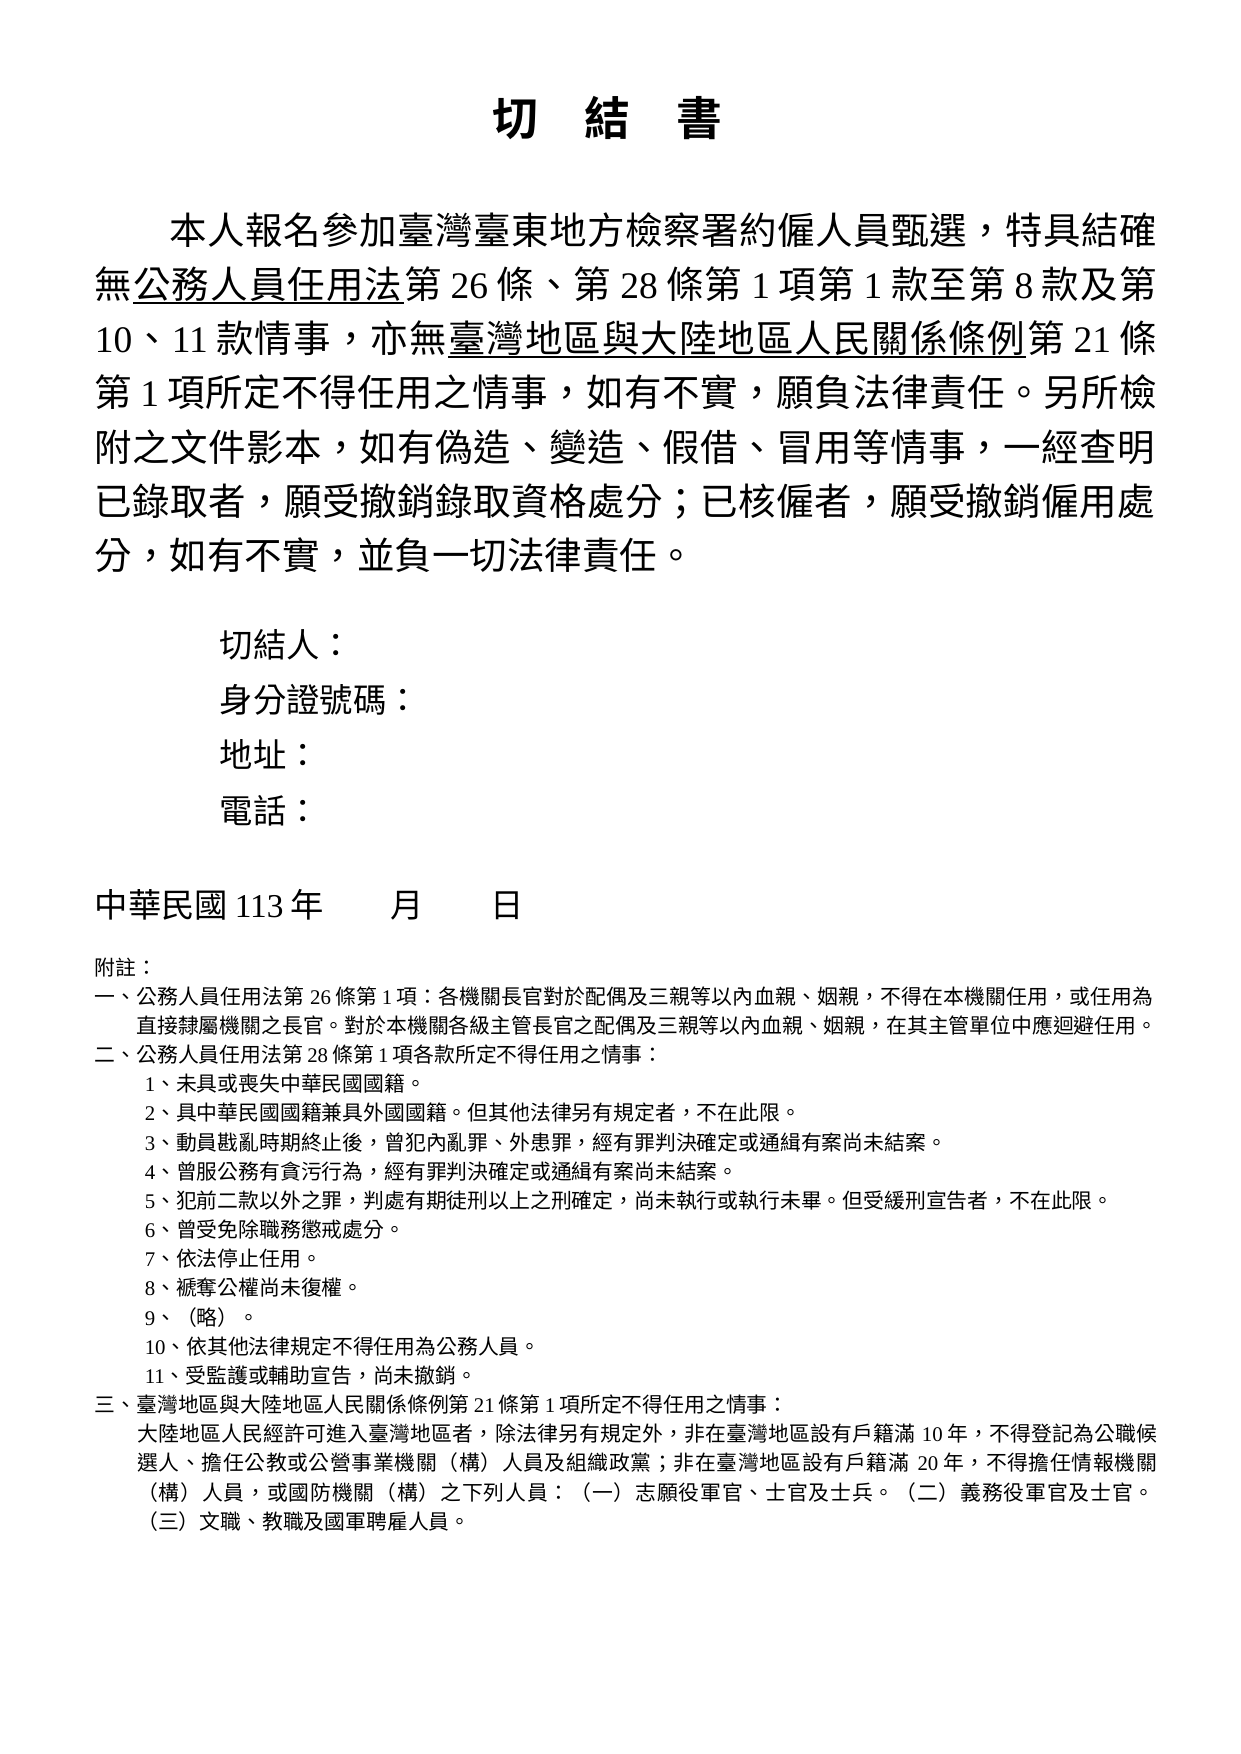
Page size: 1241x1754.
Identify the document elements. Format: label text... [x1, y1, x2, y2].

text 1、未具或喪失中華民國國籍。 2、具中華民國國籍兼具外國國籍。但其他法律另有規定者，不在此限。 3、動員戡亂時期終止後，曾犯內亂罪、外患罪，經有罪判決確定或通緝有案尚未結案。 4、曾服公務有貪污行為，經有罪判決確定或通緝有案尚未結案。 [144, 1068, 1157, 1185]
text 身分證號碼： [219, 674, 1157, 722]
text 一、公務人員任用法第26條第1項：各機關長官對於配偶及三親等以內血親、姻親，不得在本機關任用，或任用為直接隸屬機關之長官。對於本機關各級主管長官之配偶及三親等以內血親、姻親，在其主管單位中應迴避任用。 [94, 981, 1157, 1039]
text 本人報名參加臺灣臺東地方檢察署約僱人員甄選，特具結確無公務人員任用法第26條、第28條第1項第1款至第8款及第10、11款情事，亦無臺灣地區與大陸地區人民關係條例第21條第1項所定不得任用之情事，如有不實，願負法律責任。另所檢附之文件影本，如有偽造、變造、假借、冒用等情事，一經查明，已錄取者，願受撤銷錄取資格處分；已核僱者，願受撤銷僱用處分，如有不實，並負一切法律責任。 [94, 201, 1157, 580]
text 6、曾受免除職務懲戒處分。 7、依法停止任用。 8、褫奪公權尚未復權。 9、（略）。 10、依其他法律規定不得任用為公務人員。 [144, 1214, 1157, 1360]
text 三、臺灣地區與大陸地區人民關係條例第21條第1項所定不得任用之情事： [94, 1389, 1157, 1418]
text 切結人： [219, 618, 1157, 667]
text 11、受監護或輔助宣告，尚未撤銷。 [144, 1360, 1157, 1389]
text 電話： [219, 785, 1157, 833]
text 切 結 書 [319, 83, 895, 149]
text 附註： [94, 952, 1157, 981]
text 地址： [219, 729, 1157, 777]
text 大陸地區人民經許可進入臺灣地區者，除法律另有規定外，非在臺灣地區設有戶籍滿10年，不得登記為公職候選人、擔任公教或公營事業機關（構）人員及組織政黨；非在臺灣地區設有戶籍滿20年，不得擔任情報機關（構）人員，或國防機關（構）之下列人員：（一）志願役軍官、士官及士兵。（二）義務役軍官及士官。（三）文職、教職及國軍聘雇人員。 [137, 1418, 1157, 1535]
text 5、犯前二款以外之罪，判處有期徒刑以上之刑確定，尚未執行或執行未畢。但受緩刑宣告者，不在此限。 [144, 1185, 1157, 1214]
text 二、公務人員任用法第28條第1項各款所定不得任用之情事： [94, 1039, 1157, 1068]
text 中華民國113年 月 日 [94, 878, 1157, 927]
